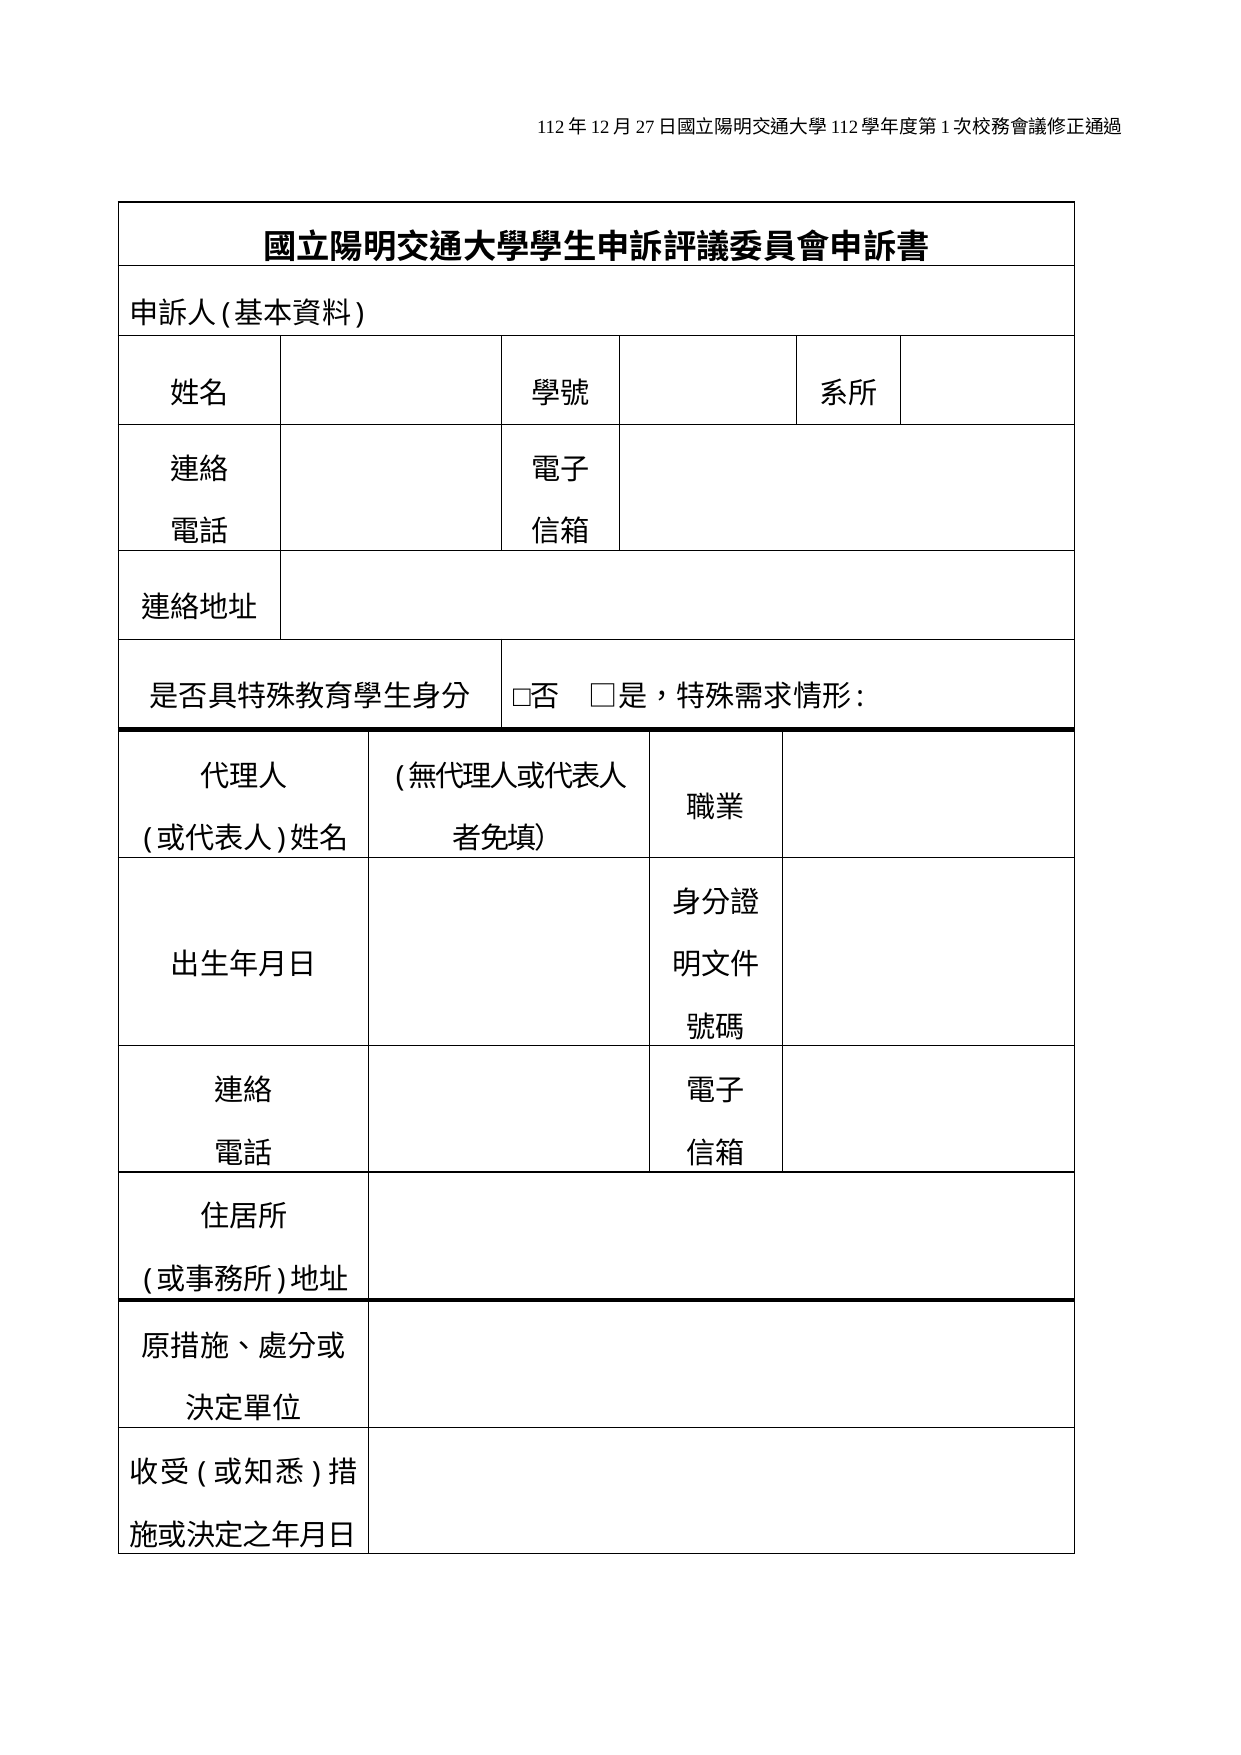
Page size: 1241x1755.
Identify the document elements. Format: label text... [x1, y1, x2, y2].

table_cell [620, 336, 796, 424]
table_cell 連絡 電話 [119, 425, 280, 550]
table_cell 代理人 (或代表人)姓名 [119, 732, 368, 857]
table_cell (無代理人或代表人者免填） [369, 732, 649, 857]
table_cell [783, 1046, 1074, 1171]
table_cell [369, 858, 649, 1045]
table_cell [281, 336, 501, 424]
table_cell [783, 858, 1074, 1045]
table_cell [783, 732, 1074, 857]
table_cell [369, 1302, 1074, 1427]
table_cell 職業 [650, 732, 782, 857]
table_cell [281, 425, 501, 550]
table_cell 姓名 [119, 336, 280, 424]
table_cell 電子 信箱 [502, 425, 619, 550]
table_cell 連絡 電話 [119, 1046, 368, 1171]
table_cell 住居所 (或事務所)地址 [119, 1173, 368, 1297]
table_cell [369, 1046, 649, 1171]
text 112年12月27日國立陽明交通大學112學年度第1次校務會議修正通過 [424, 112, 1122, 139]
table_cell 出生年月日 [119, 858, 368, 1045]
table_cell 連絡地址 [119, 551, 280, 638]
table_cell [620, 425, 1074, 550]
table_cell 原措施、處分或決定單位 [119, 1302, 368, 1427]
table_cell [901, 336, 1074, 424]
table_cell 是否具特殊教育學生身分 [119, 640, 501, 727]
table_cell [369, 1428, 1074, 1553]
table_cell 申訴人(基本資料) [119, 266, 1074, 335]
table_cell 收受(或知悉)措施或決定之年月日 [119, 1428, 368, 1553]
table_cell 電子 信箱 [650, 1046, 782, 1171]
table_cell 學號 [502, 336, 619, 424]
table_cell 系所 [797, 336, 900, 424]
table_cell □否 □是，特殊需求情形: [502, 640, 1074, 727]
table_cell [281, 551, 1074, 638]
table_cell [369, 1173, 1074, 1297]
table_cell 身分證明文件號碼 [650, 858, 782, 1045]
table_header 國立陽明交通大學學生申訴評議委員會申訴書 [119, 203, 1074, 265]
